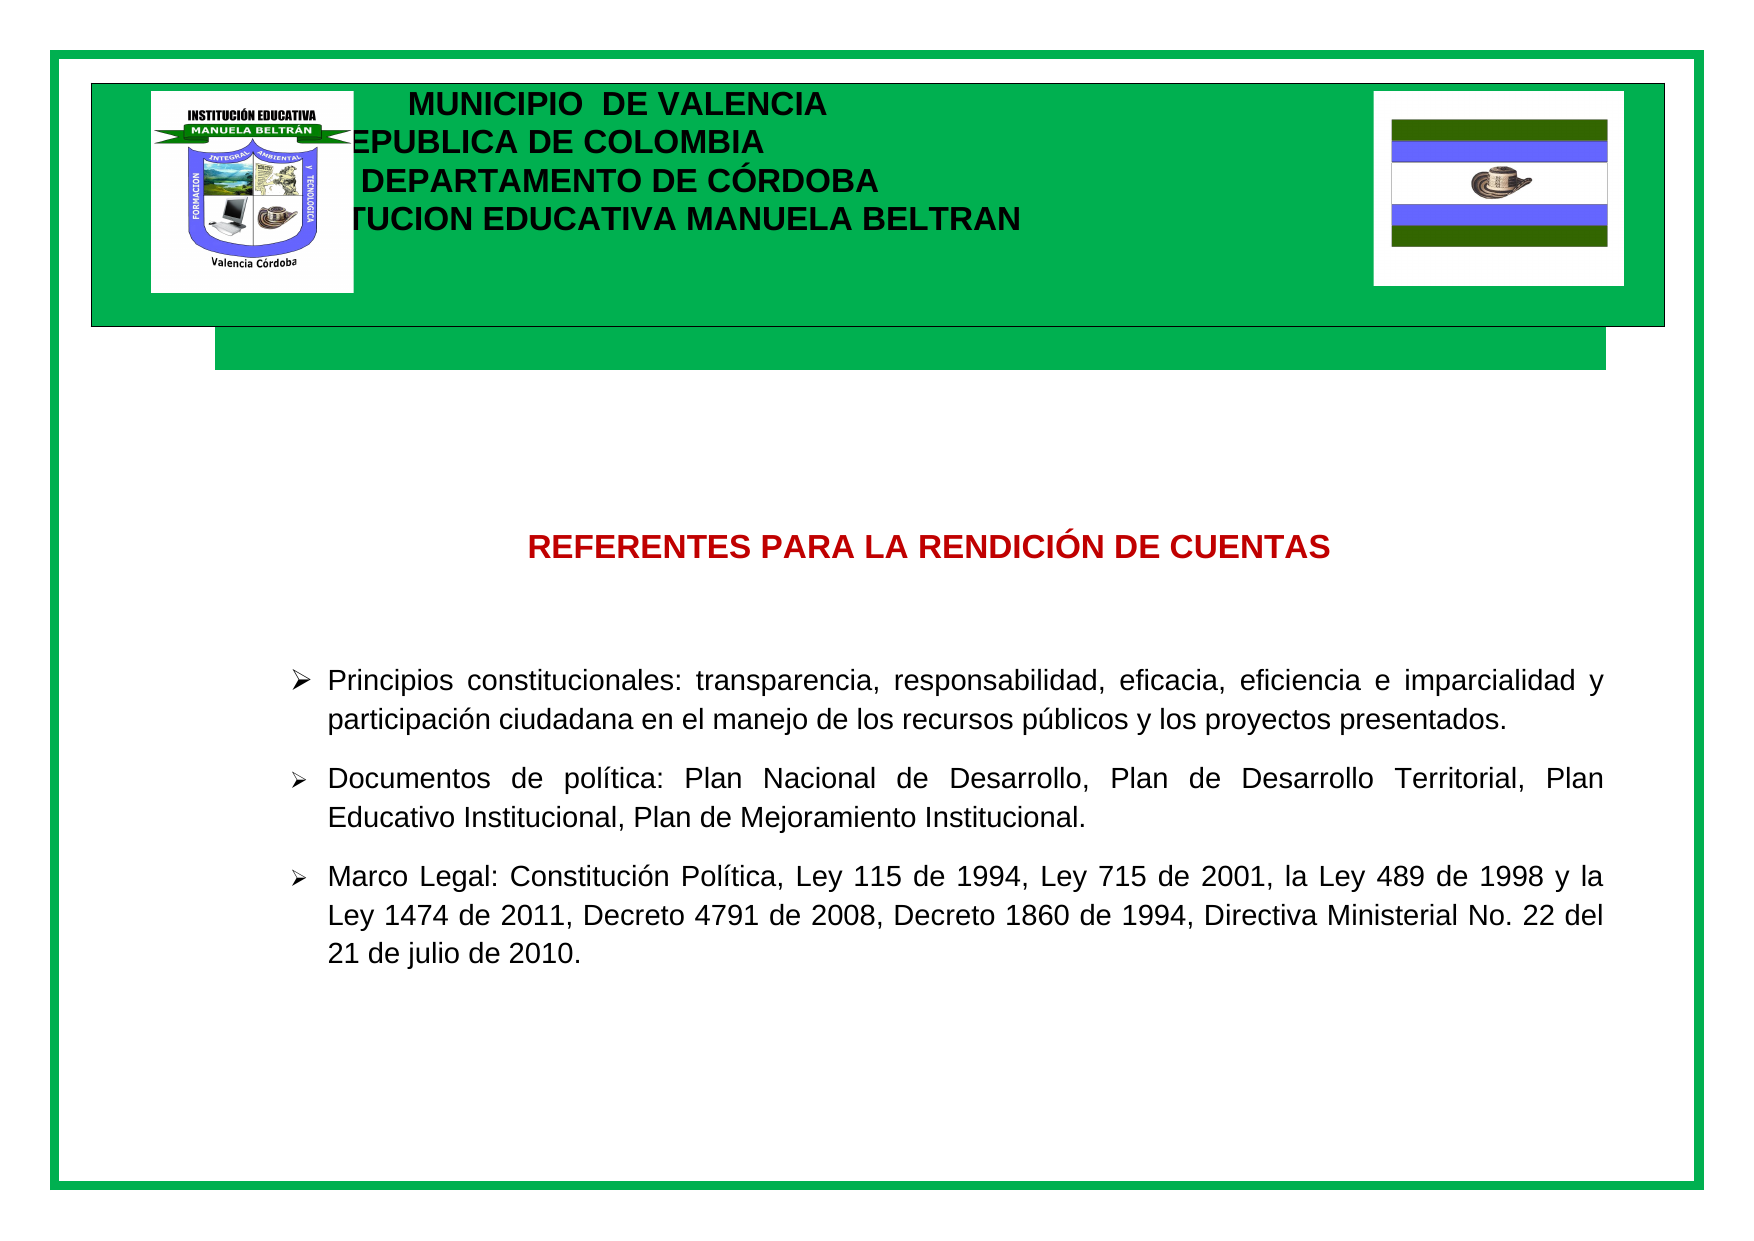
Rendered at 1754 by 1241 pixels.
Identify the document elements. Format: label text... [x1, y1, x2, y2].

list Principios constitucionales: transparencia, responsabilidad, eficacia, eficiencia e imparcialidad y participación ciudadana en el manejo de los recursos públicos y los proyectos presentados. [290, 663, 1606, 735]
list Marco Legal: Constitución Política, Ley 115 de 1994, Ley 715 de 2001, la Ley 489 de 1998 y la Ley 1474 de 2011, Decreto 4791 de 2008, Decreto 1860 de 1994, Directiva Ministerial No. 22 del 21 de julio de 2010. [290, 859, 1606, 969]
list REFERENTES PARA LA RENDICIÓN DE CUENTAS [252, 527, 1606, 566]
list Documentos de política: Plan Nacional de Desarrollo, Plan de Desarrollo Territorial, Plan Educativo Institucional, Plan de Mejoramiento Institucional. [290, 761, 1606, 833]
